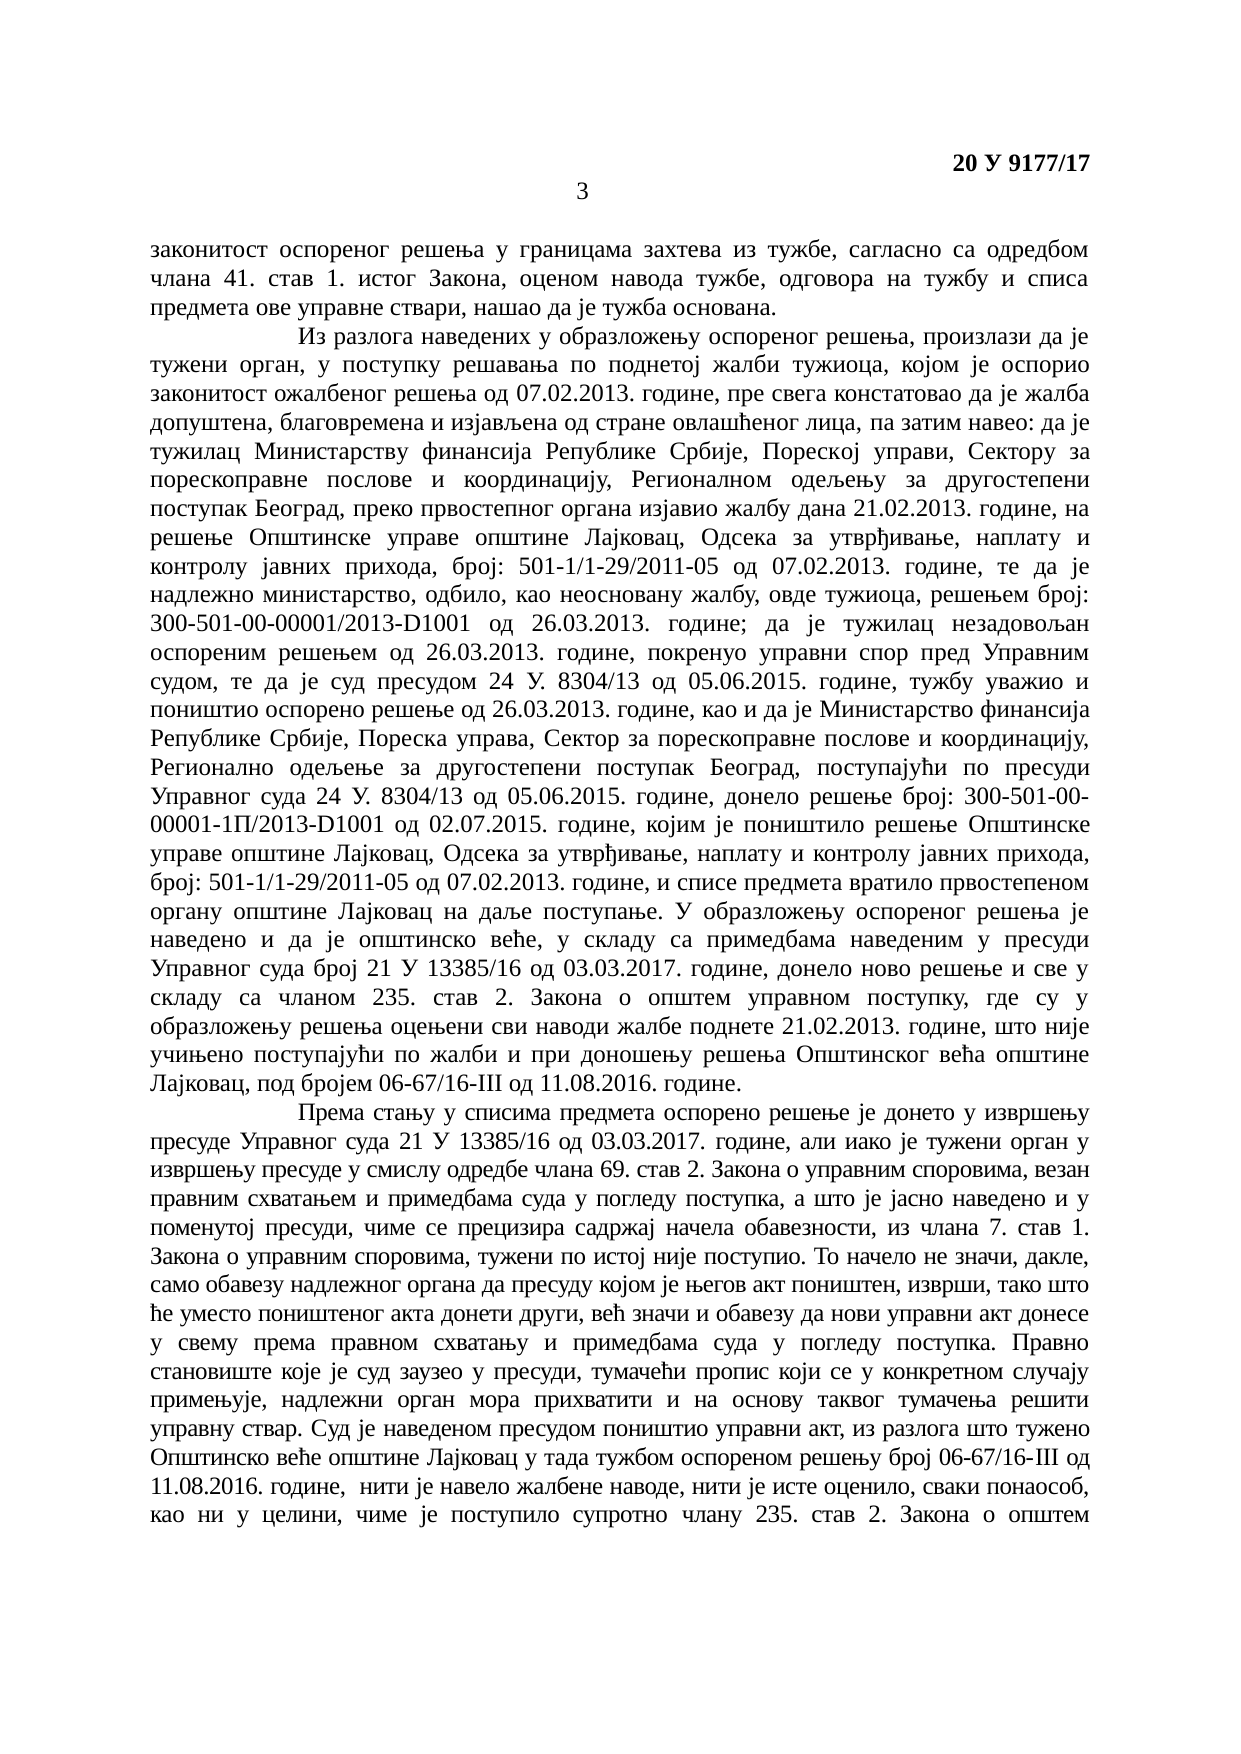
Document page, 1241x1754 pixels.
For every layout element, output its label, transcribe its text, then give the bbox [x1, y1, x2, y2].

text Из разлога наведених у образложењу оспореног решења, произлази да је тужени орган, у поступку решавања по поднетој жалби тужиоца, којом је оспорио законитост ожалбеног решења од 07.02.2013. године, пре свега констатовао да је жалба допуштена, благовремена и изјављена од стране овлашћеног лица, па затим навео: да је тужилац Министарству финансија Републике Србије, Пореској управи, Сектору за порескоправне послове и координацију, Регионалном одељењу за другостепени поступак Београд, преко првостепног органа изјавио жалбу дана 21.02.2013. године, на решење Општинске управе општине Лајковац, Одсека за утврђивање, наплату и контролу јавних прихода, број: 501-1/1-29/2011-05 од 07.02.2013. године, те да је надлежно министарство, одбило, као неосновану жалбу, овде тужиоца, решењем број: 300-501-00-00001/2013-D1001 од 26.03.2013. године; да је тужилац незадовољан оспореним решењем од 26.03.2013. године, покренуо управни спор пред Управним судом, те да је суд пресудом 24 У. 8304/13 од 05.06.2015. године, тужбу уважио и поништио оспорено решење од 26.03.2013. године, као и да је Министарство финансија Републике Србије, Пореска управа, Сектор за порескоправне послове и координацију, Регионално одељење за другостепени поступак Београд, поступајући по пресуди Управног суда 24 У. 8304/13 од 05.06.2015. године, донело решење број: 300-501-00-00001-1П/2013-D1001 од 02.07.2015. године, којим је поништило решење Општинске управе општине Лајковац, Одсека за утврђивање, наплату и контролу јавних прихода, број: 501-1/1-29/2011-05 од 07.02.2013. године, и списе предмета вратило првостепеном органу општине Лајковац на даље поступање. У образложењу оспореног решења је наведено и да је општинско веће, у складу са примедбама наведеним у пресуди Управног суда број 21 У 13385/16 од 03.03.2017. године, донело ново решење и све у складу са чланом 235. став 2. Закона о општем управном поступку, где су у образложењу решења оцењени сви наводи жалбе поднете 21.02.2013. године, што није учињено поступајући по жалби и при доношењу решења Општинског већа општине Лајковац, под бројем 06-67/16-III од 11.08.2016. године. [150, 321, 1090, 1097]
text Према стању у списима предмета оспорено решење је донето у извршењу пресуде Управног суда 21 У 13385/16 од 03.03.2017. године, али иако је тужени орган у извршењу пресуде у смислу одредбе члана 69. став 2. Закона о управним споровима, везан правним схватањем и примедбама суда у погледу поступка, а што је јасно наведено и у поменутој пресуди, чиме се прецизира садржај начела обавезности, из члана 7. став 1. Закона о управним споровима, тужени по истој није поступио. То начело не значи, дакле, само обавезу надлежног органа да пресуду којом је његов акт поништен, изврши, тако што ће уместо поништеног акта донети други, већ значи и обавезу да нови управни акт донесе у свему према правном схватању и примедбама суда у погледу поступка. Правно становиште које је суд заузео у пресуди, тумачећи пропис који се у конкретном случају примењује, надлежни орган мора прихватити и на основу таквог тумачења решити управну ствар. Суд је наведеном пресудом поништио управни акт, из разлога што тужено Општинско веће општине Лајковац у тада тужбом оспореном решењу број 06-67/16-III од 11.08.2016. године, нити је навело жалбене наводе, нити је исте оценило, сваки понаособ, као ни у целини, чиме је поступило супротно члану 235. став 2. Закона о општем [150, 1097, 1090, 1528]
text законитост оспореног решења у границама захтева из тужбе, сагласно са одредбом члана 41. став 1. истог Закона, оценом навода тужбе, одговора на тужбу и списа предмета ове управне ствари, нашао да је тужба основана. [150, 234, 1090, 321]
